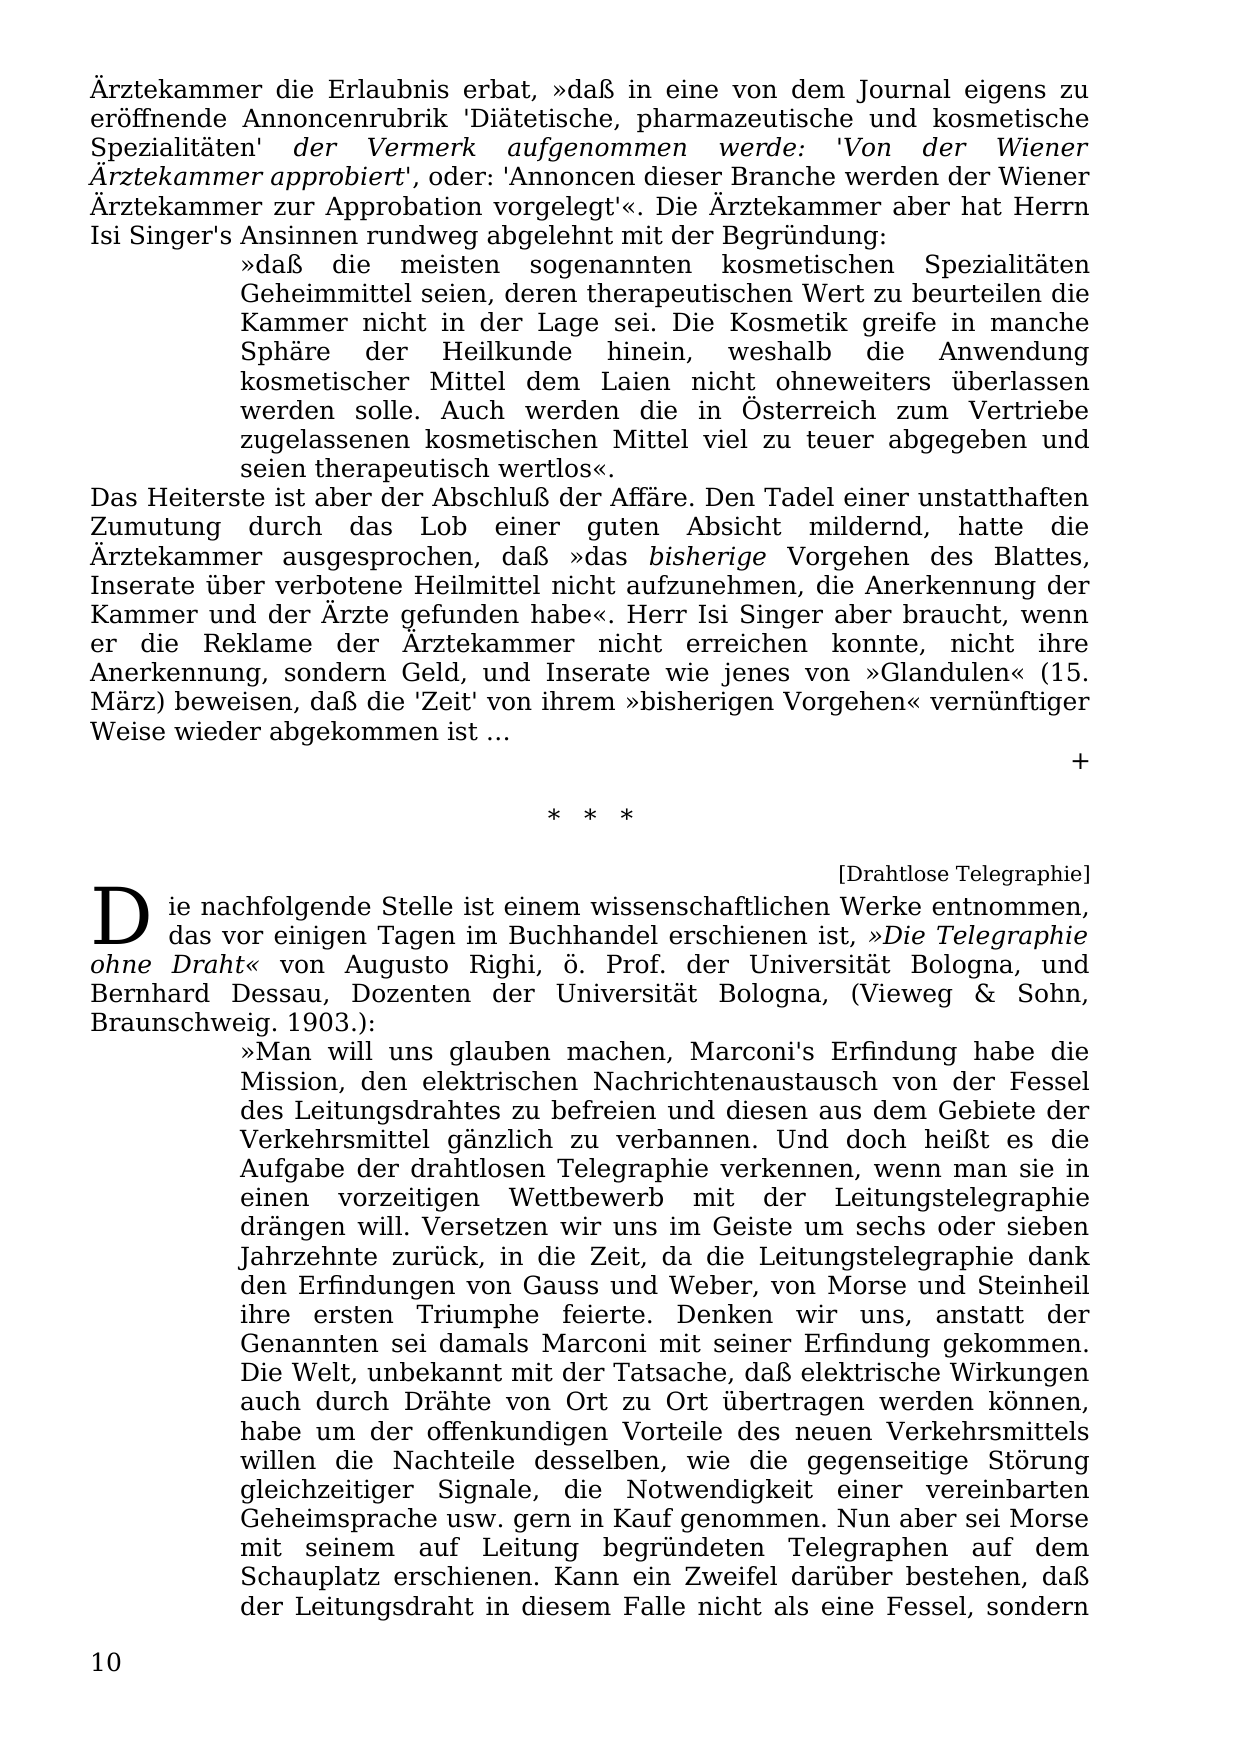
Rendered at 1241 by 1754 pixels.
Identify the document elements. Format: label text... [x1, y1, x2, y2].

text Das Heiterste ist aber der Abschluß der Affäre. Den Tadel einer unstatthaften Zumutung durch das Lob einer guten Absicht mildernd, hatte die Ärztekammer ausgesprochen, daß »das bisherige Vorgehen des Blattes, Inserate über verbotene Heilmittel nicht aufzunehmen, die Anerkennung der Kammer und der Ärzte gefunden habe«. Herr Isi Singer aber braucht, wenn er die Reklame der Ärztekammer nicht erreichen konnte, nicht ihre Anerkennung, sondern Geld, und Inserate wie jenes von »Glandulen« (15. März) beweisen, daß die 'Zeit' von ihrem »bisherigen Vorgehen« vernünftiger Weise wieder abgekommen ist … [90, 483, 1091, 746]
text [Drahtlose Telegraphie] [90, 862, 1091, 887]
text Die nachfolgende Stelle ist einem wissenschaftlichen Werke entnommen, das vor einigen Tagen im Buchhandel erschienen ist, »Die Telegraphie ohne Draht« von Augusto Righi, ö. Prof. der Universität Bologna, und Bernhard Dessau, Dozenten der Universität Bologna, (Vieweg & Sohn, Braunschweig. 1903.): [90, 887, 1091, 1037]
text + [90, 746, 1091, 775]
text »daß die meisten sogenannten kosmetischen Spezialitäten Geheimmittel seien, deren therapeutischen Wert zu beurteilen die Kammer nicht in der Lage sei. Die Kosmetik greife in manche Sphäre der Heilkunde hinein, weshalb die Anwendung kosmetischer Mittel dem Laien nicht ohneweiters überlassen werden solle. Auch werden die in Österreich zum Vertriebe zugelassenen kosmetischen Mittel viel zu teuer abgegeben und seien therapeutisch wertlos«. [240, 250, 1091, 483]
text Ärztekammer die Erlaubnis erbat, »daß in eine von dem Journal eigens zu eröffnende Annoncenrubrik 'Diätetische, pharmazeutische und kosmetische Spezialitäten' der Vermerk aufgenommen werde: 'Von der Wiener Ärztekammer approbiert', oder: 'Annoncen dieser Branche werden der Wiener Ärztekammer zur Approbation vorgelegt'«. Die Ärztekammer aber hat Herrn Isi Singer's Ansinnen rundweg abgelehnt mit der Begründung: [90, 75, 1091, 250]
text »Man will uns glauben machen, Marconi's Erfindung habe die Mission, den elektrischen Nachrichtenaustausch von der Fessel des Leitungsdrahtes zu befreien und diesen aus dem Gebiete der Verkehrsmittel gänzlich zu verbannen. Und doch heißt es die Aufgabe der drahtlosen Telegraphie verkennen, wenn man sie in einen vorzeitigen Wettbewerb mit der Leitungstelegraphie drängen will. Versetzen wir uns im Geiste um sechs oder sieben Jahrzehnte zurück, in die Zeit, da die Leitungstelegraphie dank den Erfindungen von Gauss und Weber, von Morse und Steinheil ihre ersten Triumphe feierte. Denken wir uns, anstatt der Genannten sei damals Marconi mit seiner Erfindung gekommen. Die Welt, unbekannt mit der Tatsache, daß elektrische Wirkungen auch durch Drähte von Ort zu Ort übertragen werden können, habe um der offenkundigen Vorteile des neuen Verkehrsmittels willen die Nachteile desselben, wie die gegenseitige Störung gleichzeitiger Signale, die Notwendigkeit einer vereinbarten Geheimsprache usw. gern in Kauf genommen. Nun aber sei Morse mit seinem auf Leitung begründeten Telegraphen auf dem Schauplatz erschienen. Kann ein Zweifel darüber bestehen, daß der Leitungsdraht in diesem Falle nicht als eine Fessel, sondern [240, 1037, 1091, 1621]
text * * * [90, 804, 1091, 833]
